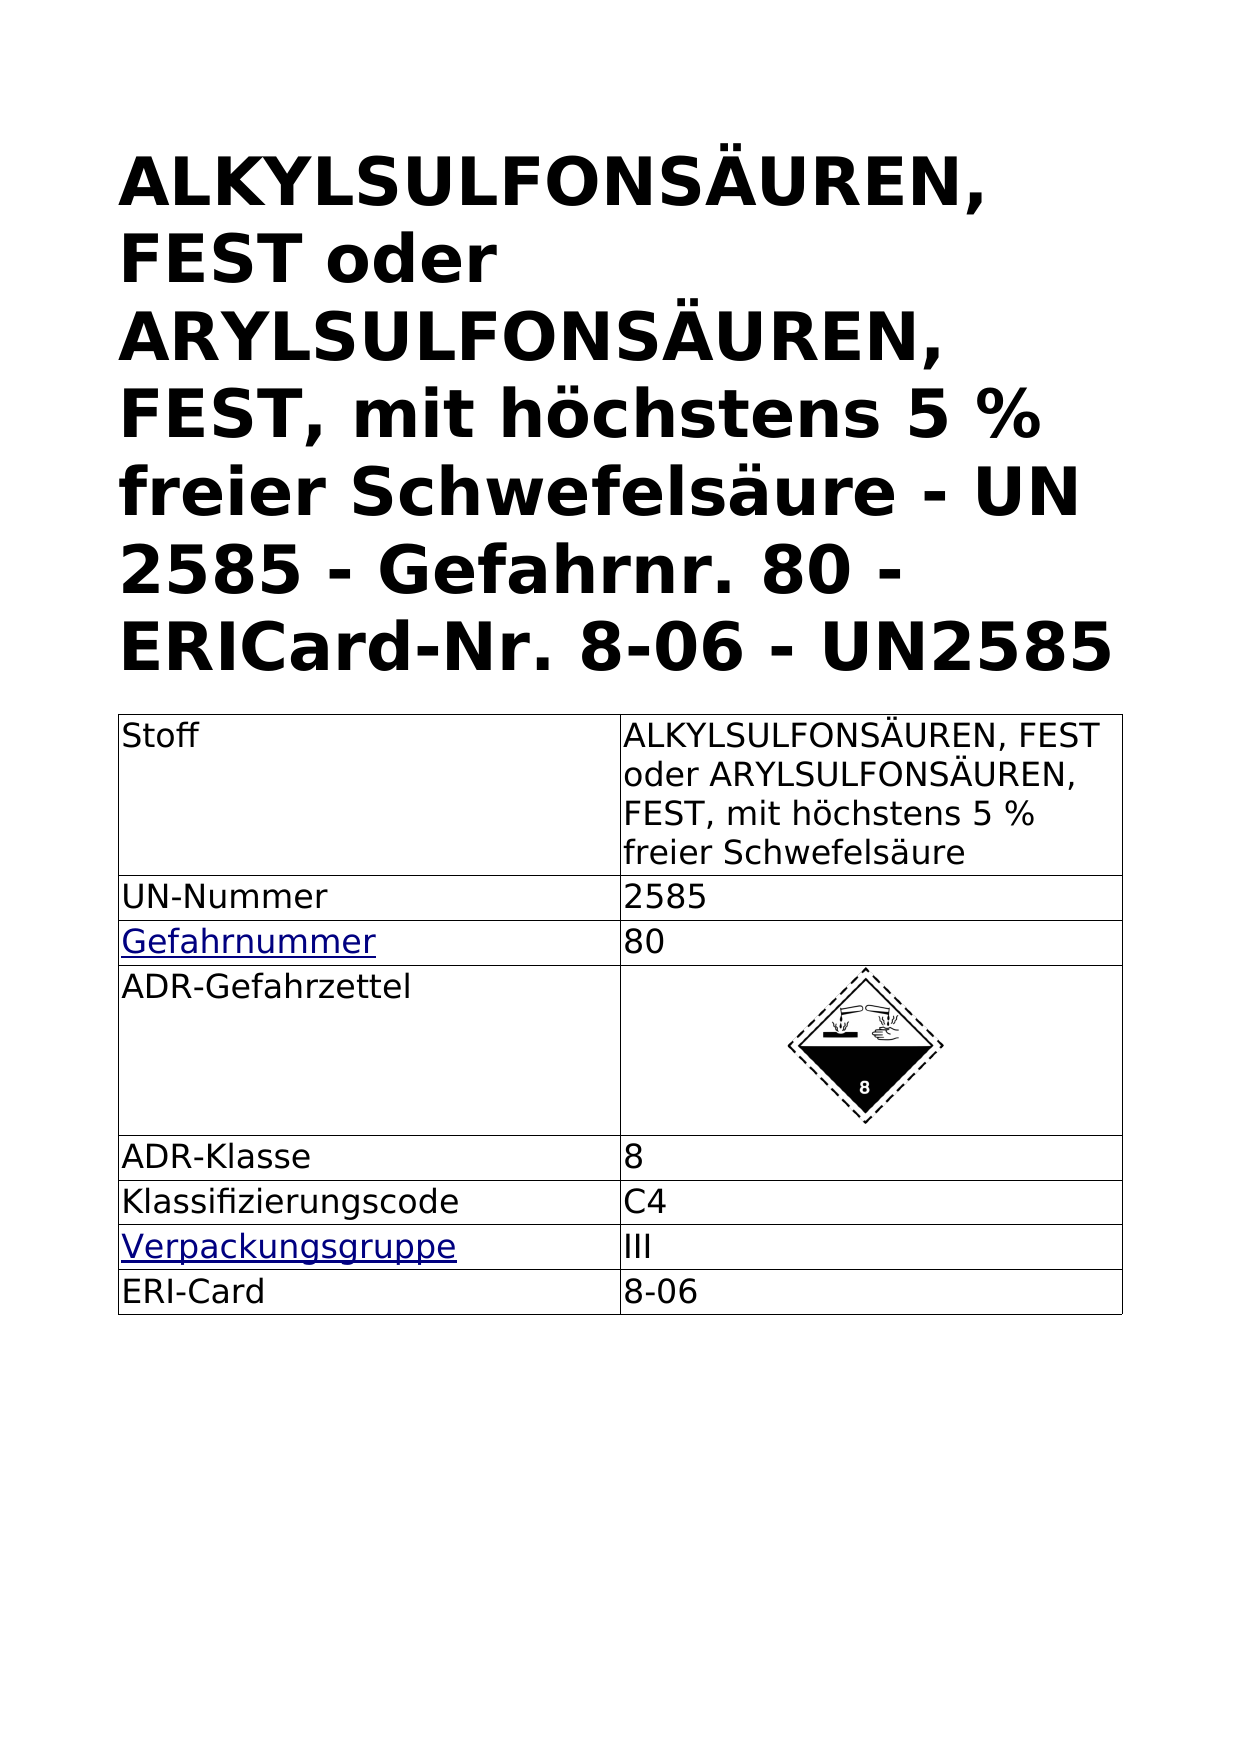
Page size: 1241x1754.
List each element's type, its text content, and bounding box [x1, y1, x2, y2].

subtitle ALKYLSULFONSÄUREN, FEST oder ARYLSULFONSÄUREN, FEST, mit höchstens 5 % freier Schwefelsäure - UN 2585 - Gefahrnr. 80 - ERICard-Nr. 8-06 - UN2585 [118, 143, 1122, 686]
table_cell ADR-Klasse [119, 1136, 620, 1179]
table_cell III [621, 1225, 1122, 1269]
table_cell C4 [621, 1181, 1122, 1224]
table_cell ERI-Card [119, 1270, 620, 1314]
table_cell Verpackungsgruppe [119, 1225, 620, 1269]
table_cell 2585 [621, 876, 1122, 920]
picture [787, 967, 944, 1124]
table_cell ADR-Gefahrzettel [119, 966, 620, 1135]
table_cell 8-06 [621, 1270, 1122, 1314]
table_header ALKYLSULFONSÄUREN, FEST oder ARYLSULFONSÄUREN, FEST, mit höchstens 5 % freier Schwefelsäure [621, 715, 1122, 875]
table_cell Gefahrnummer [119, 921, 620, 964]
table_cell UN-Nummer [119, 876, 620, 920]
table_cell [621, 966, 1122, 1135]
table_cell Klassifizierungscode [119, 1181, 620, 1224]
table_cell 80 [621, 921, 1122, 964]
table_cell 8 [621, 1136, 1122, 1179]
table_header Stoff [119, 715, 620, 875]
